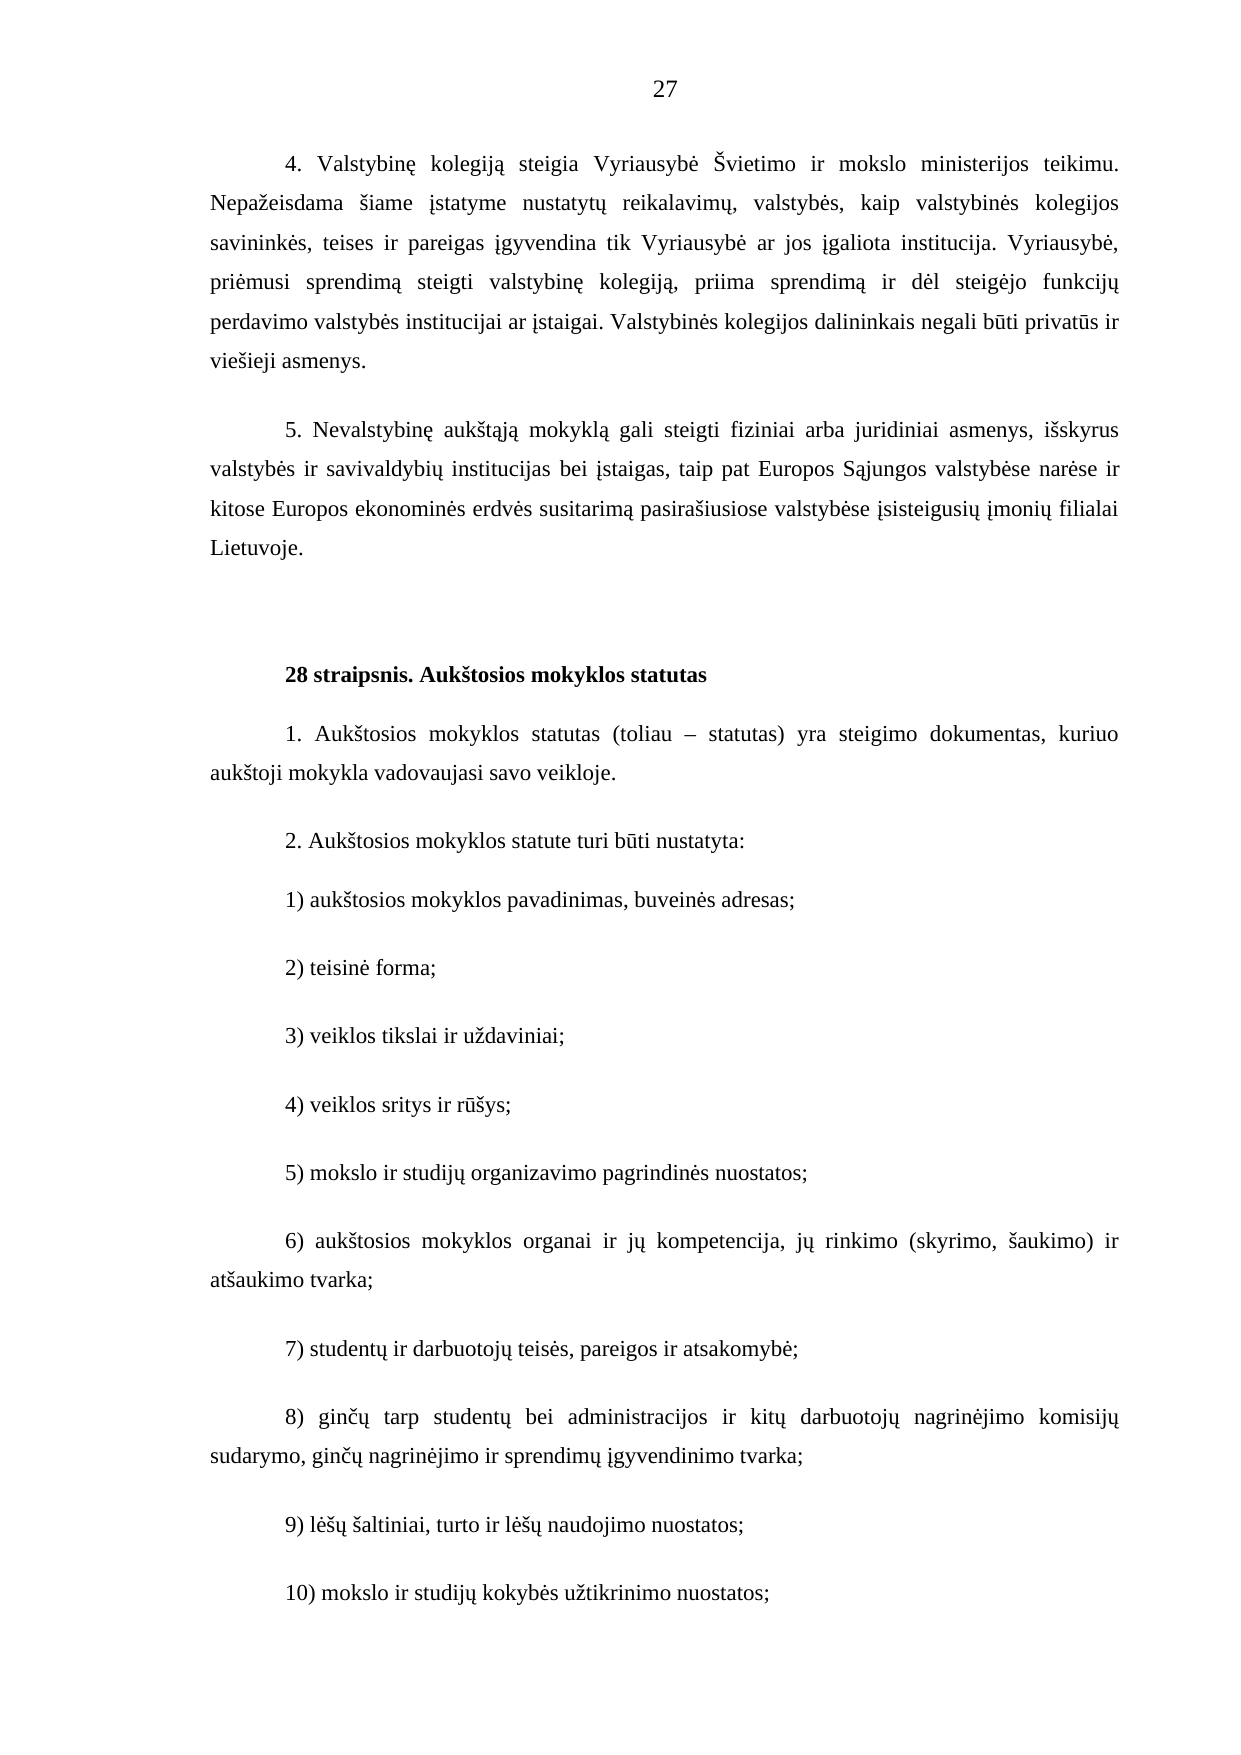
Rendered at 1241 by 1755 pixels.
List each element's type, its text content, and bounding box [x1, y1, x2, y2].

text 7) studentų ir darbuotojų teisės, pareigos ir atsakomybė; [210, 1335, 1120, 1361]
text 5. Nevalstybinę aukštąją mokyklą gali steigti fiziniai arba juridiniai asmenys, išskyrus valstybės ir savivaldybių institucijas bei įstaigas, taip pat Europos Sąjungos valstybėse narėse ir kitose Europos ekonominės erdvės susitarimą pasirašiusiose valstybėse įsisteigusių įmonių filialai Lietuvoje. [210, 416, 1120, 560]
text 6) aukštosios mokyklos organai ir jų kompetencija, jų rinkimo (skyrimo, šaukimo) ir atšaukimo tvarka; [210, 1227, 1120, 1293]
text 2) teisinė forma; [210, 954, 1120, 981]
text 4) veiklos sritys ir rūšys; [210, 1091, 1120, 1117]
text 4. Valstybinę kolegiją steigia Vyriausybė Švietimo ir mokslo ministerijos teikimu. Nepažeisdama šiame įstatyme nustatytų reikalavimų, valstybės, kaip valstybinės kolegijos savininkės, teises ir pareigas įgyvendina tik Vyriausybė ar jos įgaliota institucija. Vyriausybė, priėmusi sprendimą steigti valstybinę kolegiją, priima sprendimą ir dėl steigėjo funkcijų perdavimo valstybės institucijai ar įstaigai. Valstybinės kolegijos dalininkais negali būti privatūs ir viešieji asmenys. [210, 150, 1120, 374]
text 1. Aukštosios mokyklos statutas (toliau – statutas) yra steigimo dokumentas, kuriuo aukštoji mokykla vadovaujasi savo veikloje. [210, 719, 1120, 785]
text 10) mokslo ir studijų kokybės užtikrinimo nuostatos; [210, 1579, 1120, 1605]
text 8) ginčų tarp studentų bei administracijos ir kitų darbuotojų nagrinėjimo komisijų sudarymo, ginčų nagrinėjimo ir sprendimų įgyvendinimo tvarka; [210, 1403, 1120, 1469]
text 1) aukštosios mokyklos pavadinimas, buveinės adresas; [210, 886, 1120, 912]
text 5) mokslo ir studijų organizavimo pagrindinės nuostatos; [210, 1159, 1120, 1185]
text 28 straipsnis. Aukštosios mokyklos statutas [210, 661, 1120, 687]
text 2. Aukštosios mokyklos statute turi būti nustatyta: [210, 827, 1120, 854]
text 9) lėšų šaltiniai, turto ir lėšų naudojimo nuostatos; [210, 1511, 1120, 1537]
text 3) veiklos tikslai ir uždaviniai; [210, 1022, 1120, 1049]
